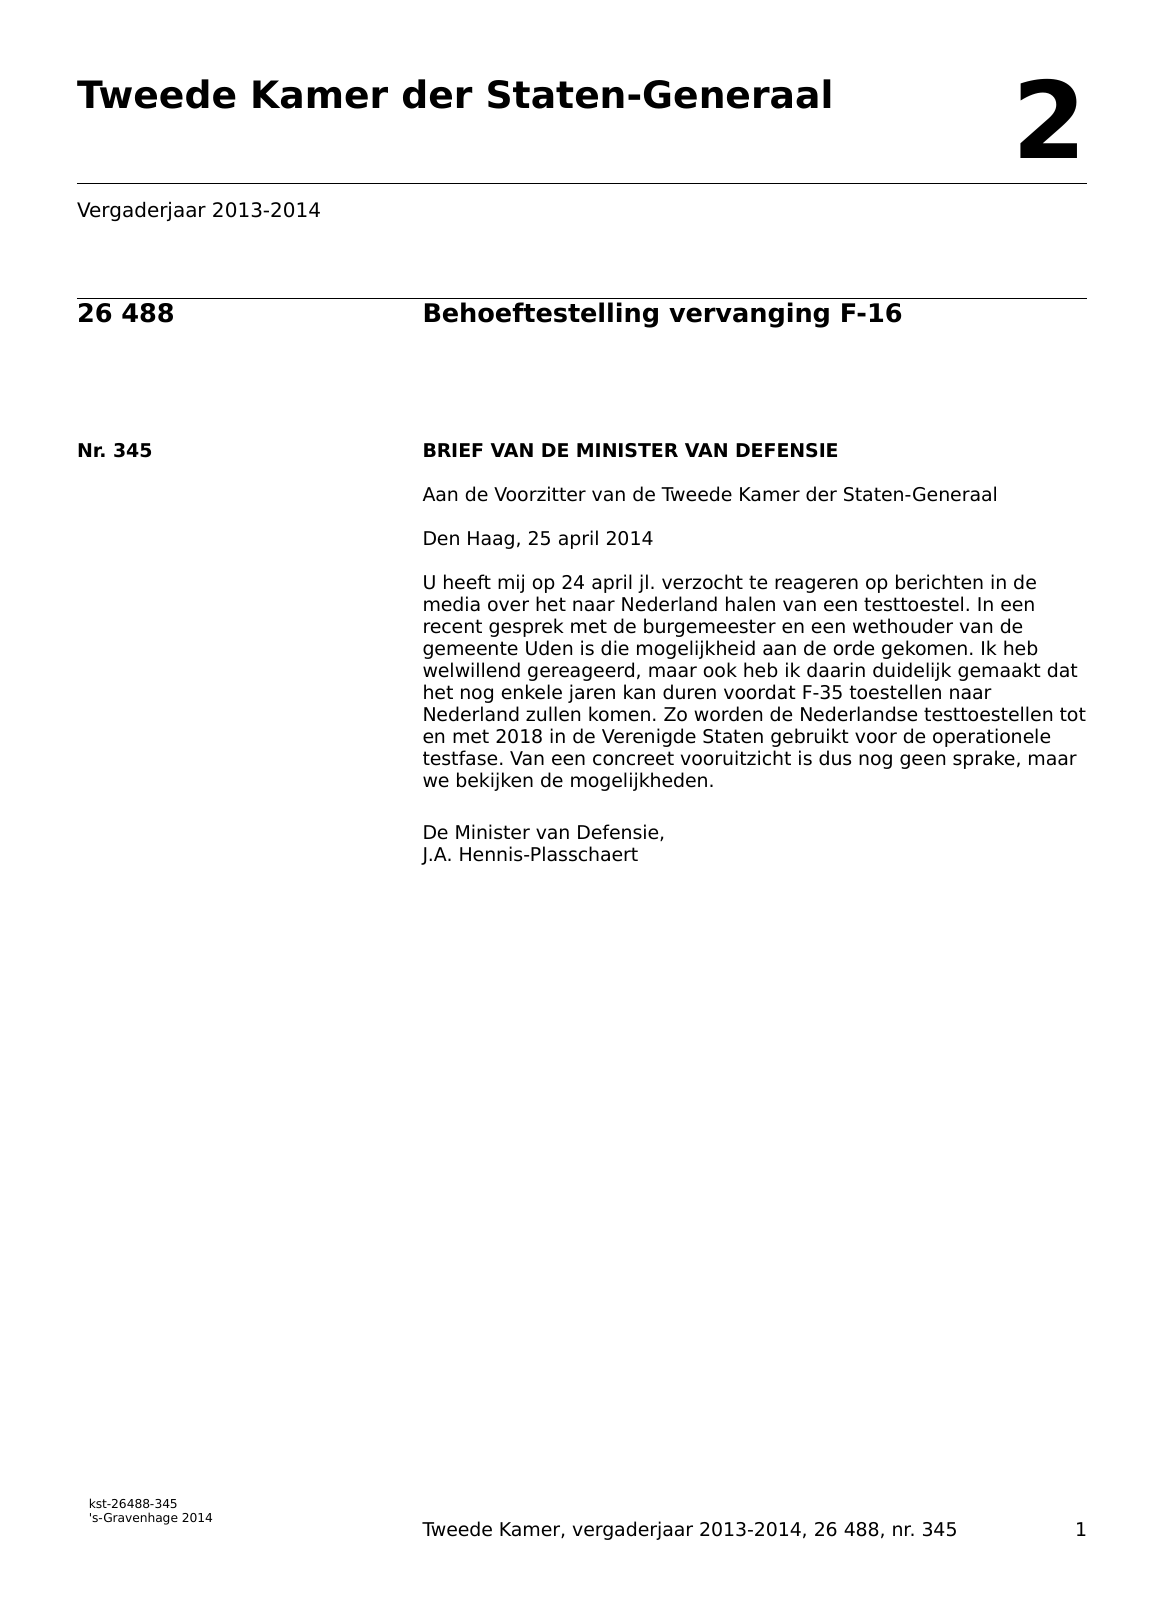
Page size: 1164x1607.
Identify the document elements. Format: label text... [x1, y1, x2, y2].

table_header 2 [886, 59, 1087, 183]
text kst-26488-345 [88, 1497, 323, 1511]
text Aan de Voorzitter van de Tweede Kamer der Staten-Generaal [422, 484, 1087, 506]
text Den Haag, 25 april 2014 [422, 528, 1087, 550]
text 's-Gravenhage 2014 [88, 1511, 323, 1525]
text De Minister van Defensie, J.A. Hennis-Plasschaert [422, 822, 1087, 866]
text U heeft mij op 24 april jl. verzocht te reageren op berichten in de media over het naar Nederland halen van een testtoestel. In een recent gesprek met de burgemeester en een wethouder van de gemeente Uden is die mogelijkheid aan de orde gekomen. Ik heb welwillend gereageerd, maar ook heb ik daarin duidelijk gemaakt dat het nog enkele jaren kan duren voordat F-35 toestellen naar Nederland zullen komen. Zo worden de Nederlandse testtoestellen tot en met 2018 in de Verenigde Staten gebruikt voor de operationele testfase. Van een concreet vooruitzicht is dus nog geen sprake, maar we bekijken de mogelijkheden. [422, 572, 1087, 792]
table_cell Vergaderjaar 2013-2014 [77, 184, 1087, 298]
subtitle 26 488 Behoeftestelling vervanging F-16 [77, 299, 1087, 329]
subtitle Nr. 345 BRIEF VAN DE MINISTER VAN DEFENSIE [77, 440, 1087, 462]
table_header Tweede Kamer der Staten-Generaal [77, 59, 886, 183]
